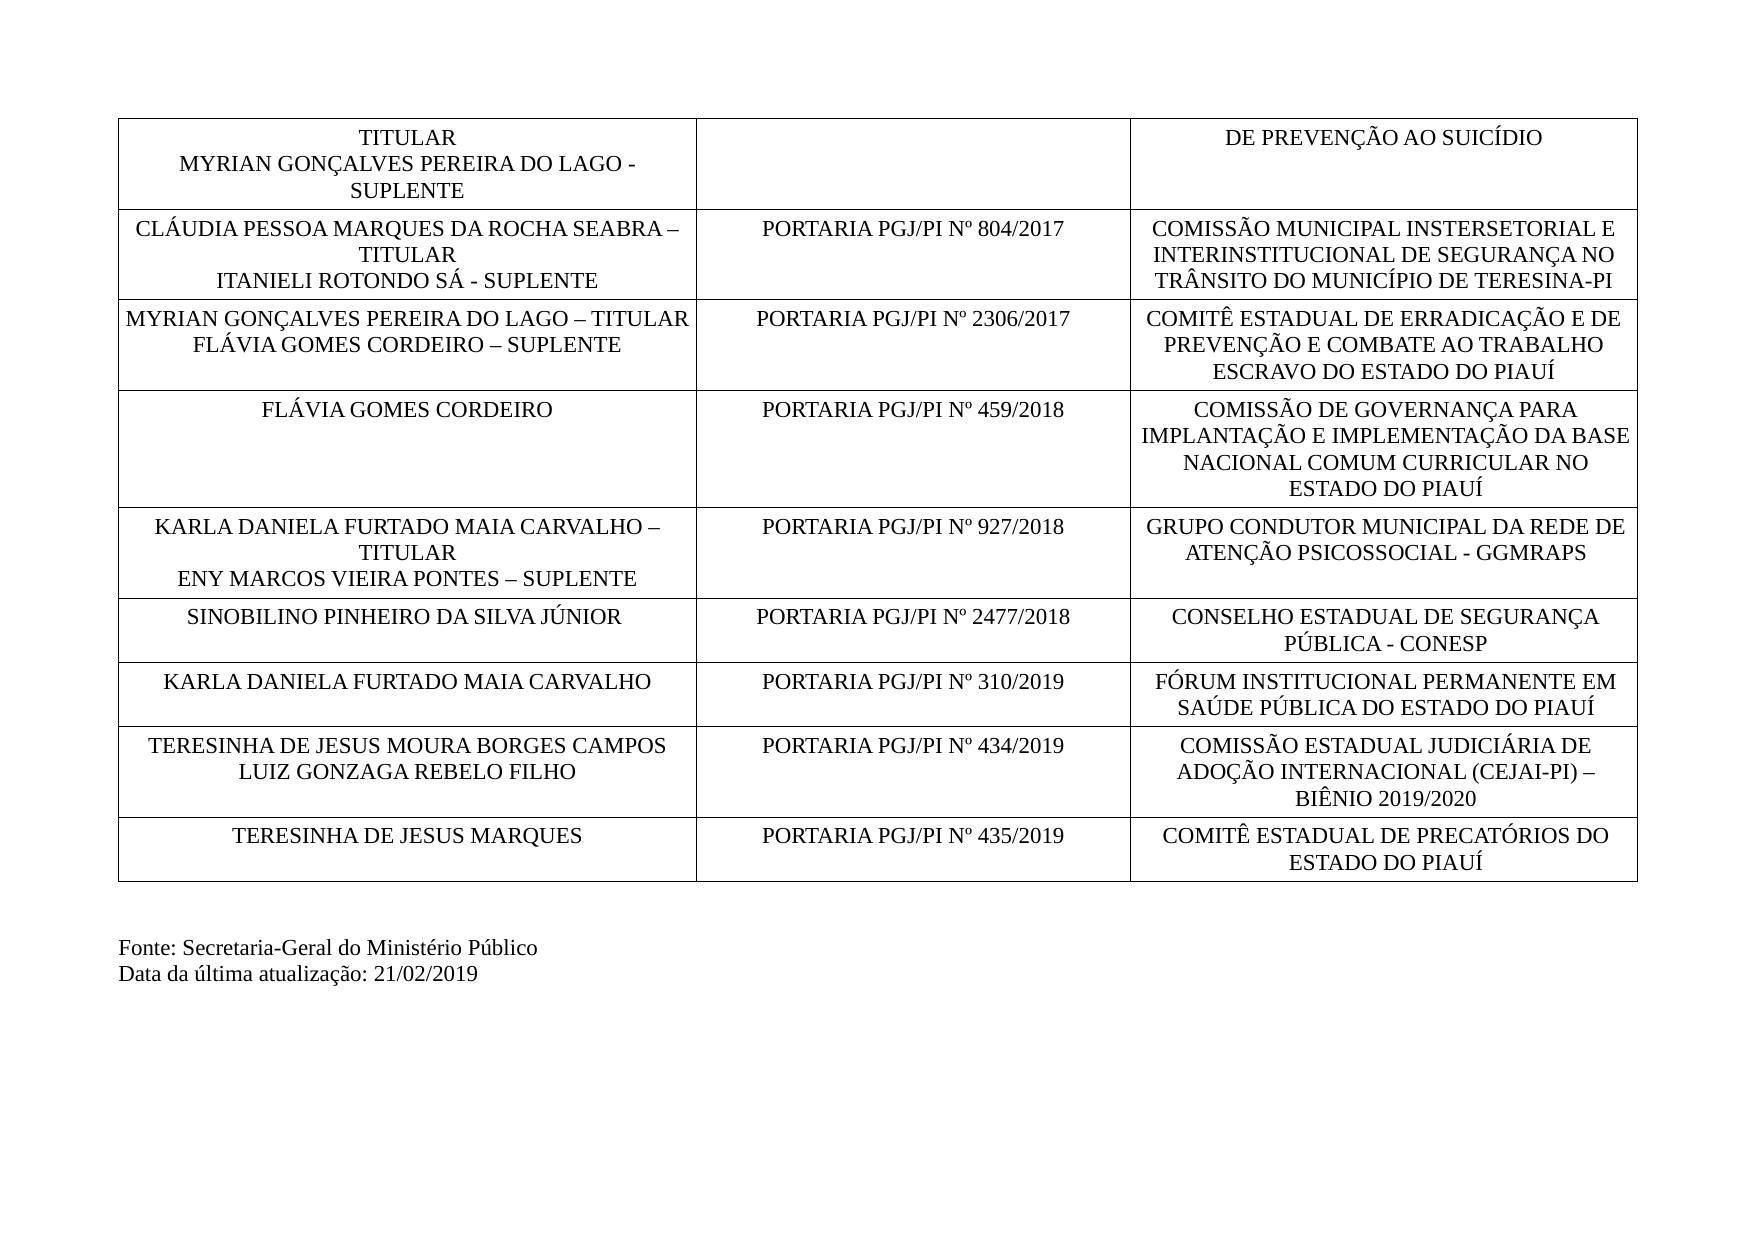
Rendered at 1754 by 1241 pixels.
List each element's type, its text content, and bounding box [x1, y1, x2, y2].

table_cell PORTARIA PGJ/PI Nº 434/2019 [697, 727, 1130, 817]
table_cell Comissão Estadual Judiciária de Adoção Internacional (CEJAI-PI) – BIÊNIO 2019/2020 [1131, 727, 1637, 817]
table_cell PORTARIA PGJ/PI Nº 927/2018 [697, 508, 1130, 598]
table_cell MYRIAN GONÇALVES PEREIRA DO LAGO – TITULAR FLÁVIA GOMES CORDEIRO – SUPLENTE [119, 300, 696, 390]
table_cell CLÁUDIA PESSOA MARQUES DA ROCHA SEABRA – TITULAR ITANIELI ROTONDO SÁ - SUPLENTE [119, 210, 696, 299]
table_cell PORTARIA PGJ/PI Nº 2306/2017 [697, 300, 1130, 390]
table_cell GRUPO CONDUTOR MUNICIPAL DA REDE DE ATENÇÃO PSICOSSOCIAL - GGMRAPS [1131, 508, 1637, 598]
table_cell TITULAR MYRIAN GONÇALVES PEREIRA DO LAGO - SUPLENTE [119, 119, 696, 209]
table_cell PORTARIA PGJ/PI Nº 459/2018 [697, 391, 1130, 507]
table_cell TERESINHA DE JESUS MOURA BORGES CAMPOS LUIZ GONZAGA REBELO FILHO [119, 727, 696, 817]
table_cell TERESINHA DE JESUS MARQUES [119, 818, 696, 881]
text Fonte: Secretaria-Geral do Ministério Público [118, 934, 1636, 960]
table_cell PORTARIA PGJ/PI Nº 435/2019 [697, 818, 1130, 881]
table_cell PORTARIA PGJ/PI Nº 804/2017 [697, 210, 1130, 299]
text Data da última atualização: 21/02/2019 [118, 960, 1636, 987]
table_cell PORTARIA PGJ/PI Nº 310/2019 [697, 663, 1130, 726]
table_cell DE PREVENÇÃO AO SUICÍDIO [1131, 119, 1637, 209]
table_cell PORTARIA PGJ/PI Nº 2477/2018 [697, 599, 1130, 662]
table_cell FÓRUM INSTITUCIONAL PERMANENTE EM SAÚDE PÚBLICA DO ESTADO DO PIAUÍ [1131, 663, 1637, 726]
table_cell CONSELHO ESTADUAL DE SEGURANÇA PÚBLICA - CONESP [1131, 599, 1637, 662]
table_cell COMISSÃO MUNICIPAL INSTERSETORIAL E INTERINSTITUCIONAL DE SEGURANÇA NO TRÂNSITO DO MUNICÍPIO DE TERESINA-PI [1131, 210, 1637, 299]
table_cell KARLA DANIELA FURTADO MAIA CARVALHO [119, 663, 696, 726]
table_cell KARLA DANIELA FURTADO MAIA CARVALHO – TITULAR ENY MARCOS VIEIRA PONTES – SUPLENTE [119, 508, 696, 598]
table_cell COMITÊ ESTADUAL DE ERRADICAÇÃO E DE PREVENÇÃO E COMBATE AO TRABALHO ESCRAVO DO ESTADO DO PIAUÍ [1131, 300, 1637, 390]
table_cell FLÁVIA GOMES CORDEIRO [119, 391, 696, 507]
table_cell Comitê Estadual de Precatórios do Estado do Piauí [1131, 818, 1637, 881]
table_cell [697, 119, 1130, 209]
table_cell Comissão de Governança para Implantação e Implementação da Base Nacional Comum Curricular no Estado do Piauí [1131, 391, 1637, 507]
table_cell SINOBILINO PINHEIRO DA SILVA JÚNIOR [119, 599, 696, 662]
